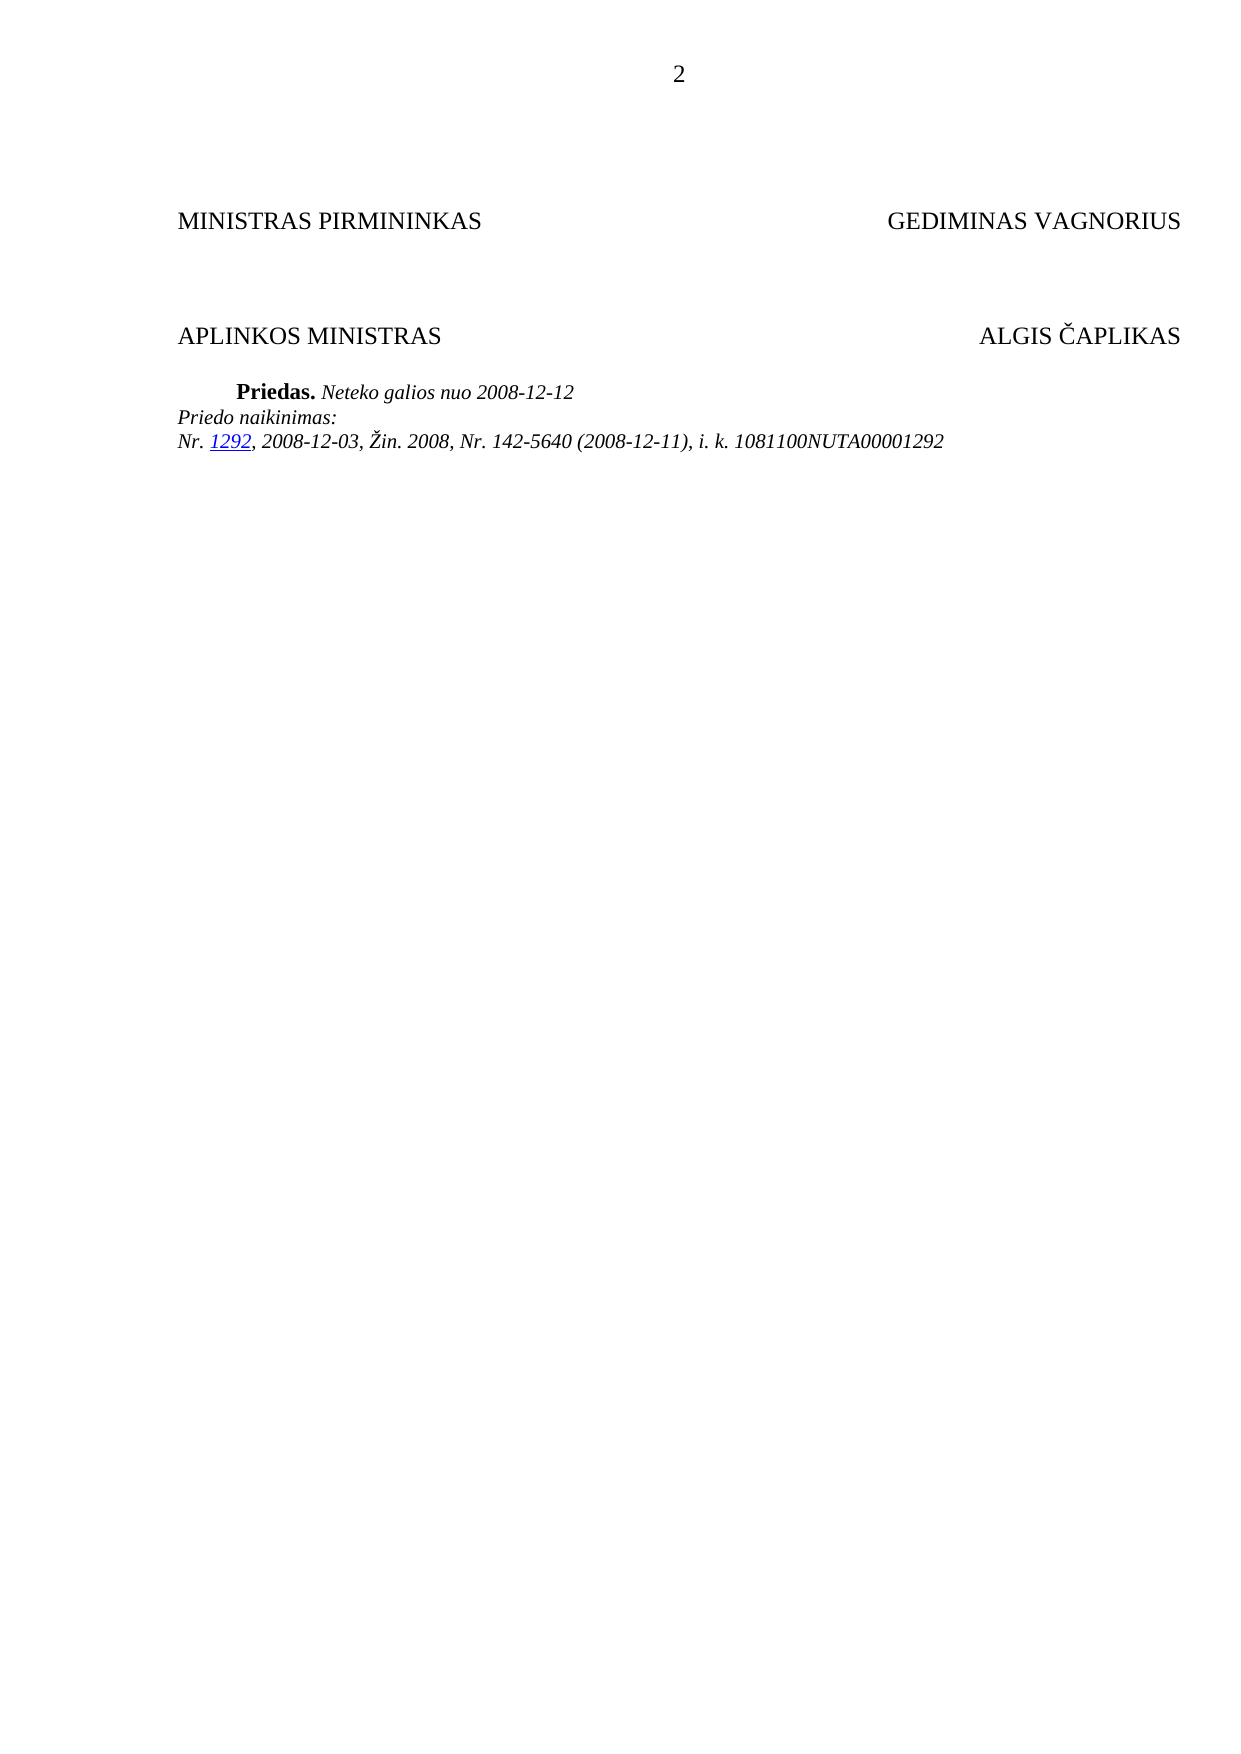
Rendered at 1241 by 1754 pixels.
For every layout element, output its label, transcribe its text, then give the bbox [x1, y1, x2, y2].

text Priedas. Neteko galios nuo 2008-12-12 [177, 378, 1181, 405]
text Aplinkos ministras Algis Čaplikas [177, 321, 1181, 350]
text Priedo naikinimas: [177, 405, 1181, 429]
text Ministras Pirmininkas Gediminas Vagnorius [177, 206, 1181, 235]
text Nr. 1292, 2008-12-03, Žin. 2008, Nr. 142-5640 (2008-12-11), i. k. 1081100NUTA00001292 [177, 429, 1181, 453]
